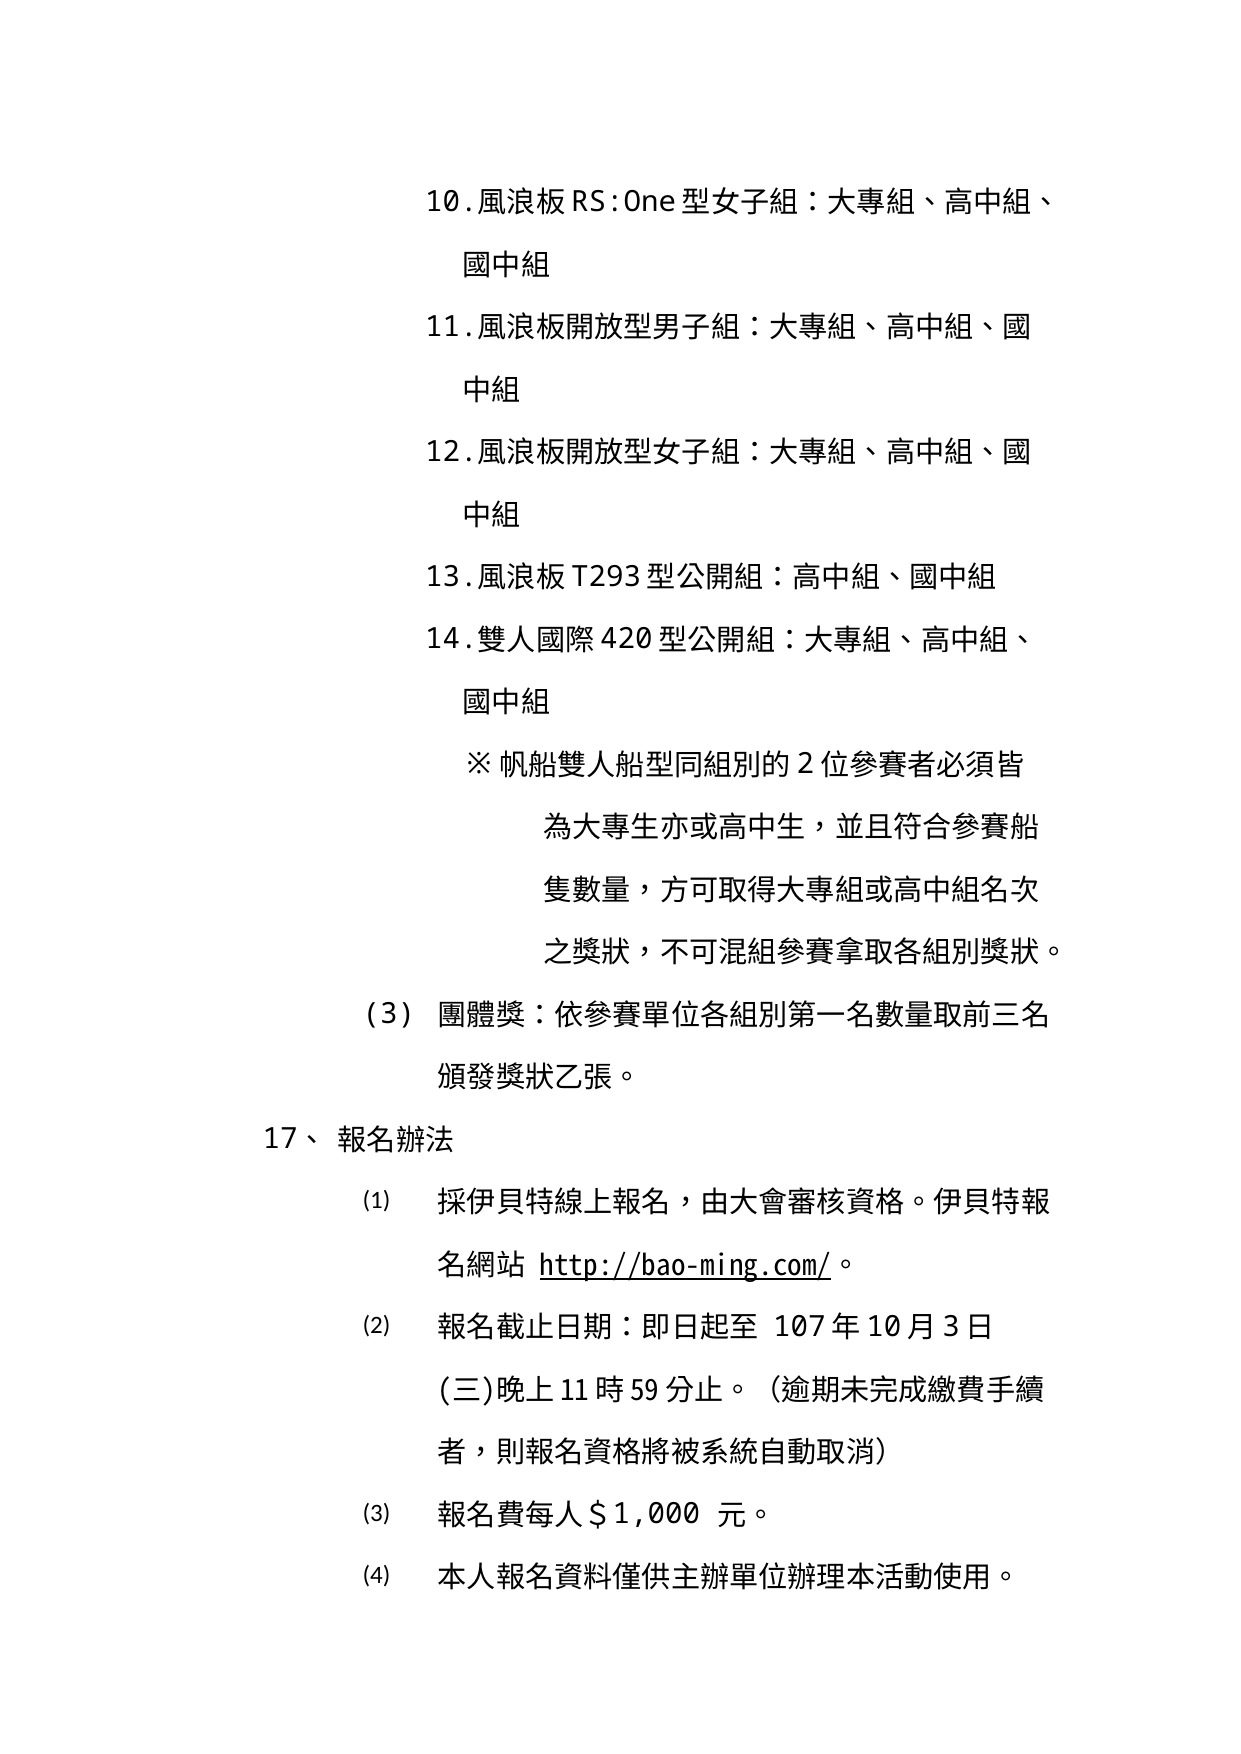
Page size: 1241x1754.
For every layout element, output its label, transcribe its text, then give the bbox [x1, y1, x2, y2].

list 報名辦法 [262, 1096, 1053, 1158]
list 報名截止日期：即日起至 107年10月3日(三)晚上11時59分止。（逾期未完成繳費手續者，則報名資格將被系統自動取消） [362, 1283, 1053, 1471]
list 風浪板RS:One型女子組：大專組、高中組、國中組 [425, 158, 1053, 283]
list 風浪板開放型男子組：大專組、高中組、國中組 [425, 283, 1053, 408]
list 風浪板T293型公開組：高中組、國中組 [425, 533, 1053, 596]
list 風浪板開放型女子組：大專組、高中組、國中組 [425, 408, 1053, 533]
list 雙人國際420型公開組：大專組、高中組、國中組 [425, 596, 1053, 721]
list 報名費每人＄1,000 元。 [362, 1471, 1053, 1533]
list 採伊貝特線上報名，由大會審核資格。伊貝特報名網站 http://bao-ming.com/。 [362, 1158, 1053, 1283]
list 本人報名資料僅供主辦單位辦理本活動使用。 [362, 1533, 1053, 1596]
list 帆船雙人船型同組別的2位參賽者必須皆為大專生亦或高中生，並且符合參賽船隻數量，方可取得大專組或高中組名次之獎狀，不可混組參賽拿取各組別獎狀。 [461, 721, 1053, 971]
list 團體獎：依參賽單位各組別第一名數量取前三名頒發獎狀乙張。 [362, 971, 1053, 1096]
